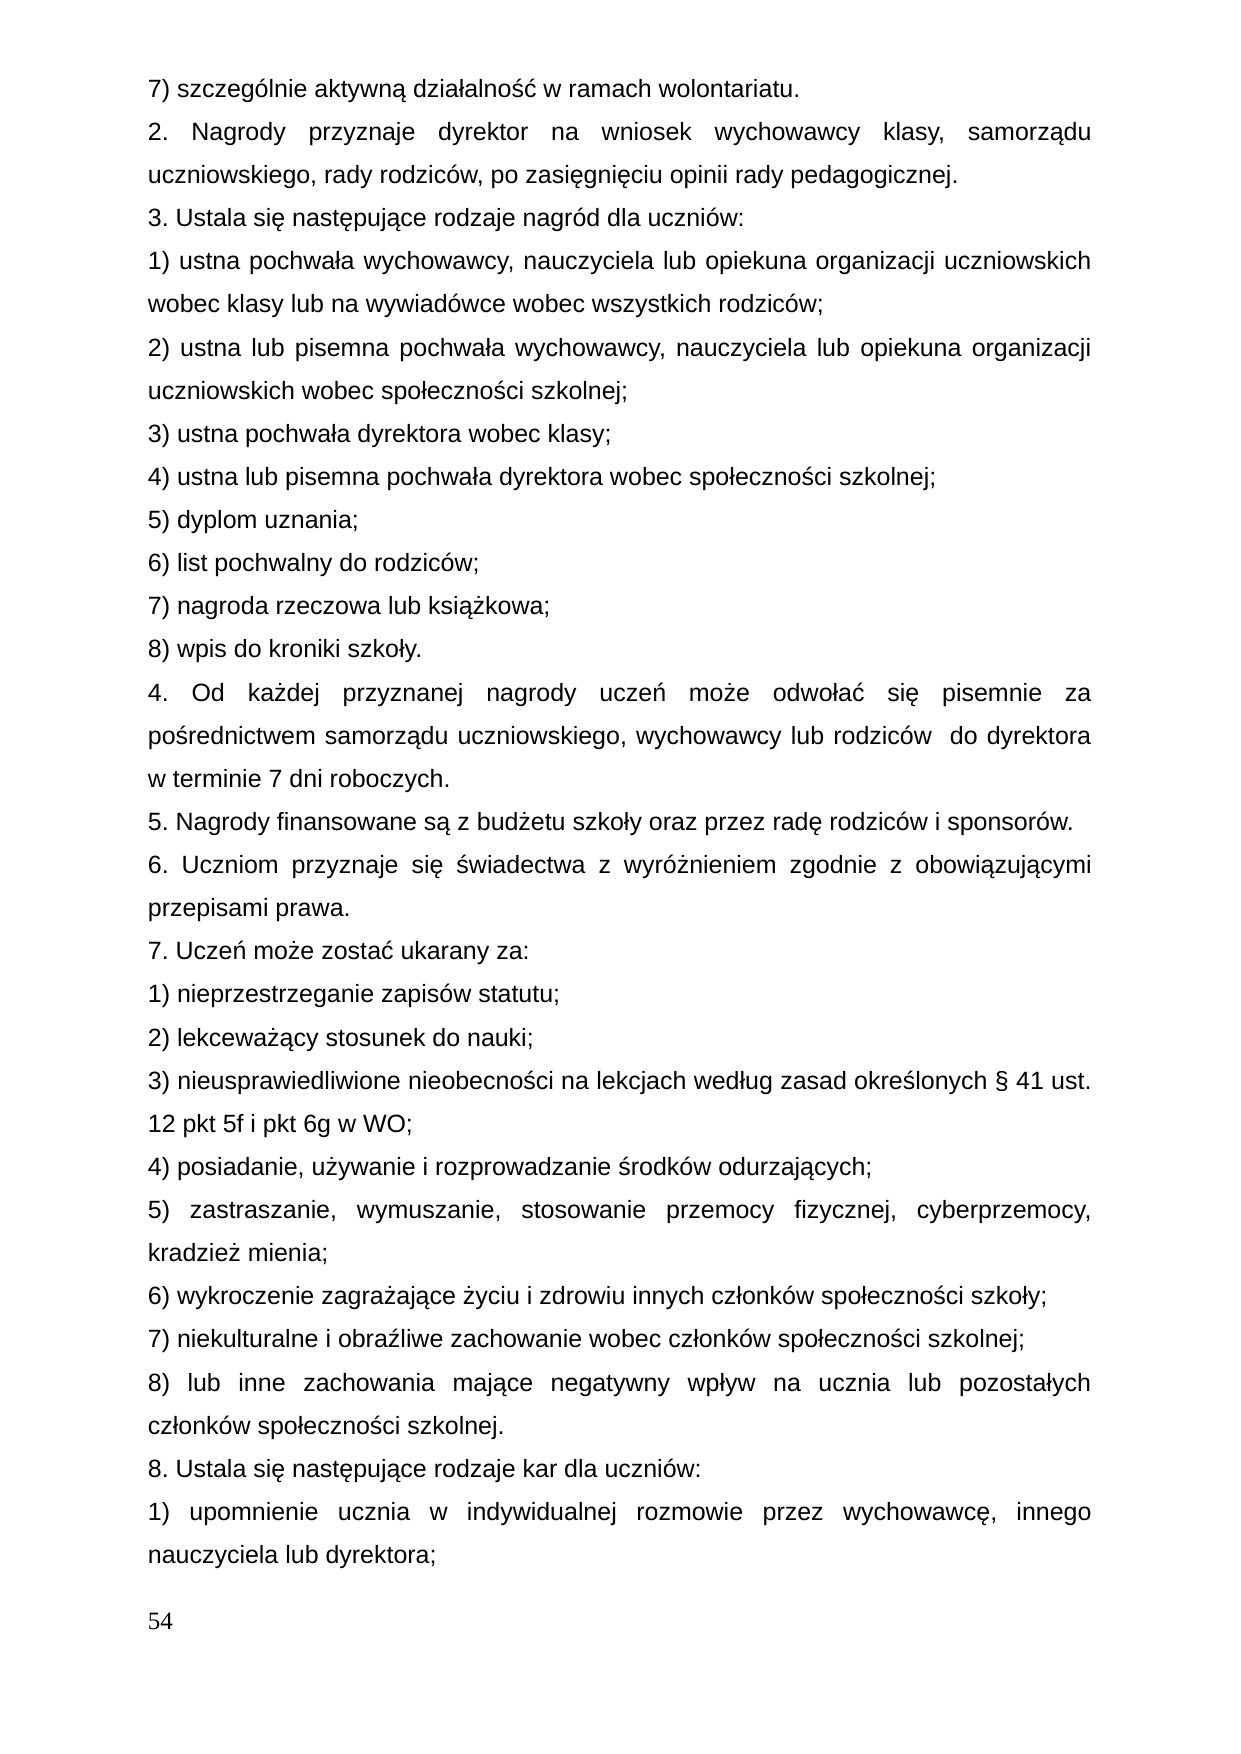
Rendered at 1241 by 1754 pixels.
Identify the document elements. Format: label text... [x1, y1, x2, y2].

text 4) ustna lub pisemna pochwała dyrektora wobec społeczności szkolnej; [148, 462, 1093, 491]
text 2) ustna lub pisemna pochwała wychowawcy, nauczyciela lub opiekuna organizacji uczniowskich wobec społeczności szkolnej; [148, 332, 1093, 404]
text 8) wpis do kroniki szkoły. [148, 634, 1093, 663]
text 3) nieusprawiedliwione nieobecności na lekcjach według zasad określonych § 41 ust. 12 pkt 5f i pkt 6g w WO; [148, 1066, 1093, 1137]
text 8) lub inne zachowania mające negatywny wpływ na ucznia lub pozostałych członków społeczności szkolnej. [148, 1367, 1093, 1439]
text 7. Uczeń może zostać ukarany za: [148, 936, 1093, 965]
text 1) upomnienie ucznia w indywidualnej rozmowie przez wychowawcę, innego nauczyciela lub dyrektora; [148, 1497, 1093, 1569]
text 2. Nagrody przyznaje dyrektor na wniosek wychowawcy klasy, samorządu uczniowskiego, rady rodziców, po zasięgnięciu opinii rady pedagogicznej. [148, 117, 1093, 189]
text 1) ustna pochwała wychowawcy, nauczyciela lub opiekuna organizacji uczniowskich wobec klasy lub na wywiadówce wobec wszystkich rodziców; [148, 246, 1093, 318]
text 5) zastraszanie, wymuszanie, stosowanie przemocy fizycznej, cyberprzemocy, kradzież mienia; [148, 1195, 1093, 1267]
text 4) posiadanie, używanie i rozprowadzanie środków odurzających; [148, 1152, 1093, 1181]
text 6) list pochwalny do rodziców; [148, 548, 1093, 577]
text 2) lekceważący stosunek do nauki; [148, 1022, 1093, 1051]
text 5) dyplom uznania; [148, 505, 1093, 534]
text 3. Ustala się następujące rodzaje nagród dla uczniów: [148, 203, 1093, 232]
text 5. Nagrody finansowane są z budżetu szkoły oraz przez radę rodziców i sponsorów. [148, 807, 1093, 836]
text 8. Ustala się następujące rodzaje kar dla uczniów: [148, 1454, 1093, 1482]
text 7) niekulturalne i obraźliwe zachowanie wobec członków społeczności szkolnej; [148, 1324, 1093, 1353]
text 4. Od każdej przyznanej nagrody uczeń może odwołać się pisemnie za pośrednictwem samorządu uczniowskiego, wychowawcy lub rodziców do dyrektora w terminie 7 dni roboczych. [148, 677, 1093, 792]
text 3) ustna pochwała dyrektora wobec klasy; [148, 419, 1093, 447]
text 1) nieprzestrzeganie zapisów statutu; [148, 979, 1093, 1008]
text 6. Uczniom przyznaje się świadectwa z wyróżnieniem zgodnie z obowiązującymi przepisami prawa. [148, 850, 1093, 922]
text 7) nagroda rzeczowa lub książkowa; [148, 591, 1093, 620]
text 6) wykroczenie zagrażające życiu i zdrowiu innych członków społeczności szkoły; [148, 1281, 1093, 1310]
text 7) szczególnie aktywną działalność w ramach wolontariatu. [148, 74, 1093, 102]
